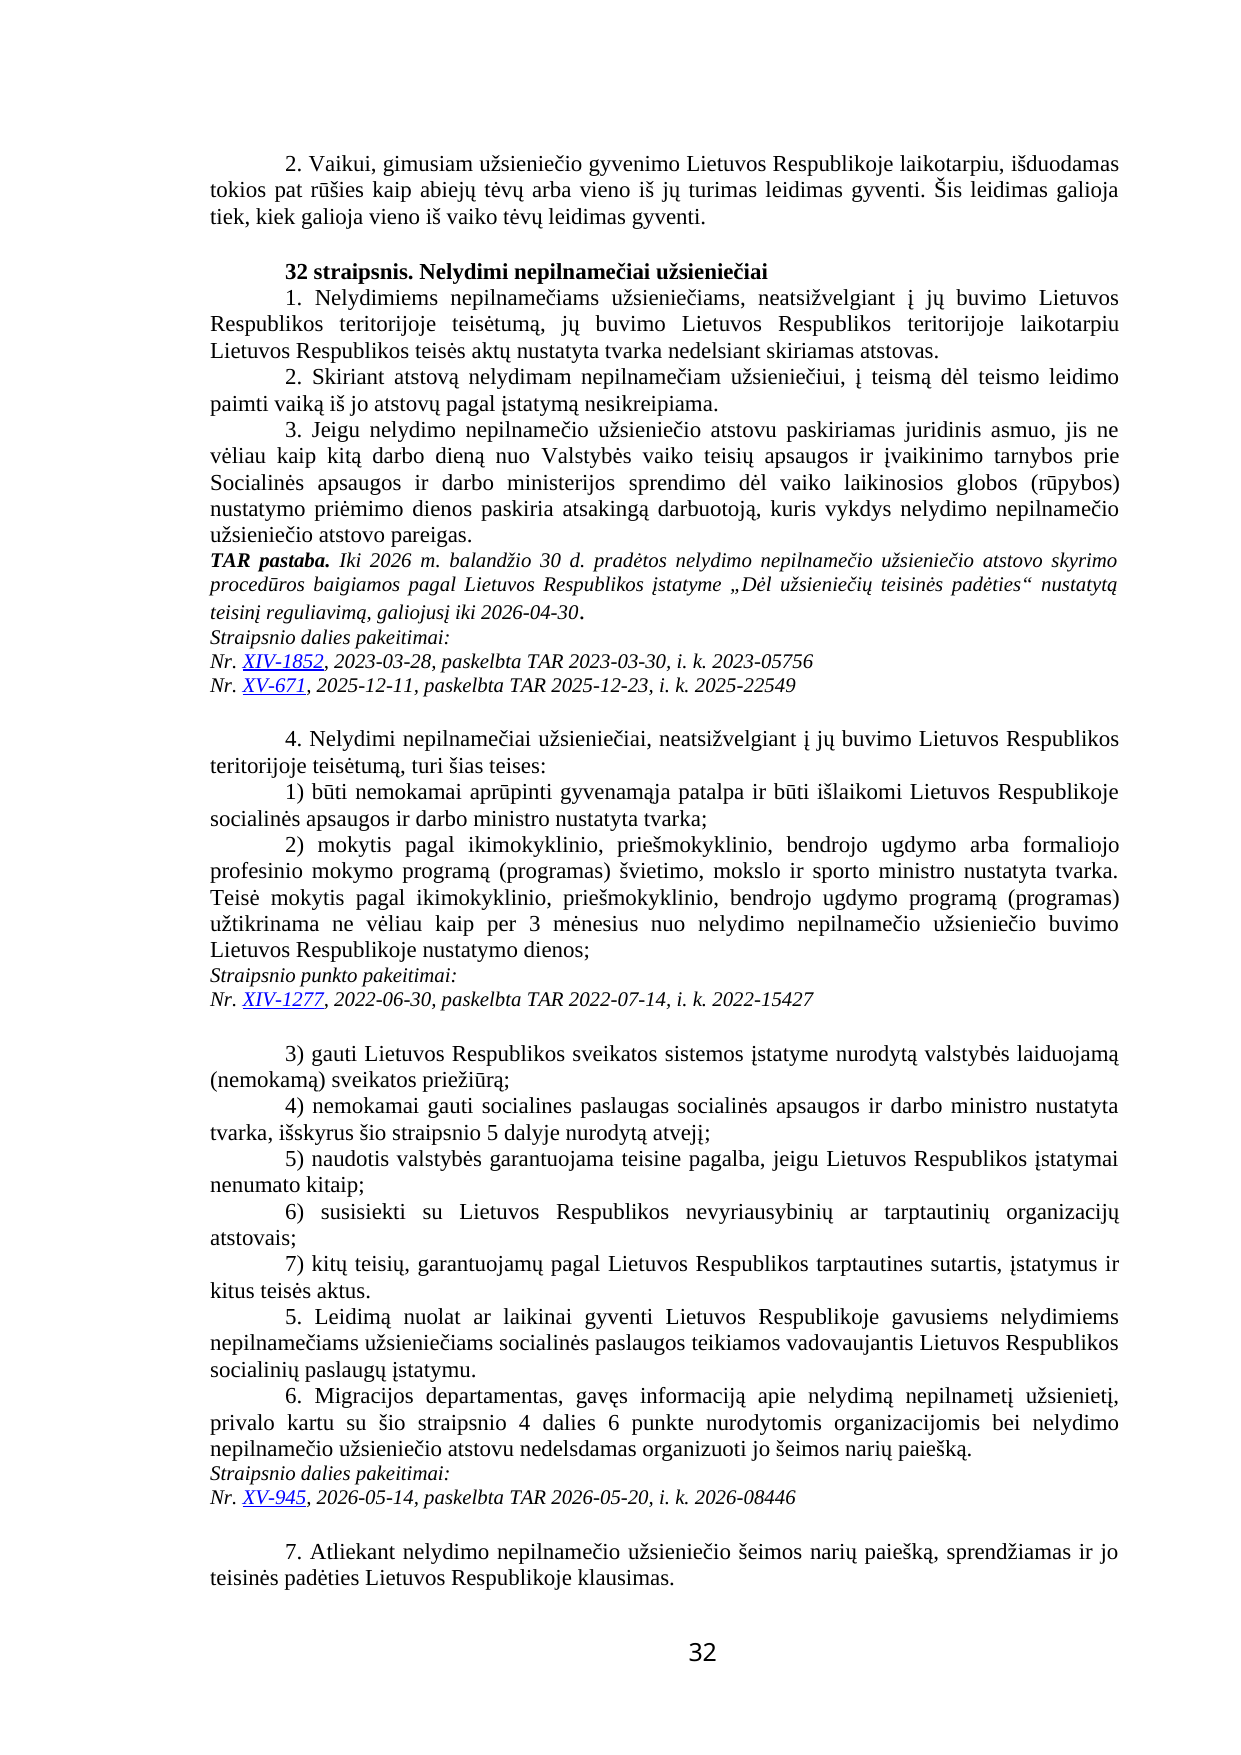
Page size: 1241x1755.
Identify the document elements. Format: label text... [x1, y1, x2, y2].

text Nr. XV-945, 2026-05-14, paskelbta TAR 2026-05-20, i. k. 2026-08446 [210, 1485, 1120, 1509]
text 32 straipsnis. Nelydimi nepilnamečiai užsieniečiai [210, 258, 1120, 284]
text 1) būti nemokamai aprūpinti gyvenamąja patalpa ir būti išlaikomi Lietuvos Respublikoje socialinės apsaugos ir darbo ministro nustatyta tvarka; [210, 778, 1120, 831]
text 4) nemokamai gauti socialines paslaugas socialinės apsaugos ir darbo ministro nustatyta tvarka, išskyrus šio straipsnio 5 dalyje nurodytą atvejį; [210, 1092, 1120, 1145]
text Nr. XIV-1277, 2022-06-30, paskelbta TAR 2022-07-14, i. k. 2022-15427 [210, 987, 1120, 1011]
text 2) mokytis pagal ikimokyklinio, priešmokyklinio, bendrojo ugdymo arba formaliojo profesinio mokymo programą (programas) švietimo, mokslo ir sporto ministro nustatyta tvarka. Teisė mokytis pagal ikimokyklinio, priešmokyklinio, bendrojo ugdymo programą (programas) užtikrinama ne vėliau kaip per 3 mėnesius nuo nelydimo nepilnamečio užsieniečio buvimo Lietuvos Respublikoje nustatymo dienos; [210, 831, 1120, 963]
text Nr. XV-671, 2025-12-11, paskelbta TAR 2025-12-23, i. k. 2025-22549 [210, 673, 1120, 697]
text 3) gauti Lietuvos Respublikos sveikatos sistemos įstatyme nurodytą valstybės laiduojamą (nemokamą) sveikatos priežiūrą; [210, 1039, 1120, 1092]
text Straipsnio dalies pakeitimai: [210, 624, 1120, 649]
text Straipsnio dalies pakeitimai: [210, 1461, 1120, 1485]
text 3. Jeigu nelydimo nepilnamečio užsieniečio atstovu paskiriamas juridinis asmuo, jis ne vėliau kaip kitą darbo dieną nuo Valstybės vaiko teisių apsaugos ir įvaikinimo tarnybos prie Socialinės apsaugos ir darbo ministerijos sprendimo dėl vaiko laikinosios globos (rūpybos) nustatymo priėmimo dienos paskiria atsakingą darbuotoją, kuris vykdys nelydimo nepilnamečio užsieniečio atstovo pareigas. [210, 416, 1120, 548]
text 5. Leidimą nuolat ar laikinai gyventi Lietuvos Respublikoje gavusiems nelydimiems nepilnamečiams užsieniečiams socialinės paslaugos teikiamos vadovaujantis Lietuvos Respublikos socialinių paslaugų įstatymu. [210, 1303, 1120, 1382]
text Straipsnio punkto pakeitimai: [210, 963, 1120, 987]
text Nr. XIV-1852, 2023-03-28, paskelbta TAR 2023-03-30, i. k. 2023-05756 [210, 649, 1120, 673]
text 1. Nelydimiems nepilnamečiams užsieniečiams, neatsižvelgiant į jų buvimo Lietuvos Respublikos teritorijoje teisėtumą, jų buvimo Lietuvos Respublikos teritorijoje laikotarpiu Lietuvos Respublikos teisės aktų nustatyta tvarka nedelsiant skiriamas atstovas. [210, 284, 1120, 363]
text 7) kitų teisių, garantuojamų pagal Lietuvos Respublikos tarptautines sutartis, įstatymus ir kitus teisės aktus. [210, 1250, 1120, 1303]
text 6. Migracijos departamentas, gavęs informaciją apie nelydimą nepilnametį užsienietį, privalo kartu su šio straipsnio 4 dalies 6 punkte nurodytomis organizacijomis bei nelydimo nepilnamečio užsieniečio atstovu nedelsdamas organizuoti jo šeimos narių paiešką. [210, 1382, 1120, 1461]
text 4. Nelydimi nepilnamečiai užsieniečiai, neatsižvelgiant į jų buvimo Lietuvos Respublikos teritorijoje teisėtumą, turi šias teises: [210, 726, 1120, 778]
text 6) susisiekti su Lietuvos Respublikos nevyriausybinių ar tarptautinių organizacijų atstovais; [210, 1198, 1120, 1250]
text 7. Atliekant nelydimo nepilnamečio užsieniečio šeimos narių paiešką, sprendžiamas ir jo teisinės padėties Lietuvos Respublikoje klausimas. [210, 1538, 1120, 1591]
text 2. Vaikui, gimusiam užsieniečio gyvenimo Lietuvos Respublikoje laikotarpiu, išduodamas tokios pat rūšies kaip abiejų tėvų arba vieno iš jų turimas leidimas gyventi. Šis leidimas galioja tiek, kiek galioja vieno iš vaiko tėvų leidimas gyventi. [210, 150, 1120, 229]
text TAR pastaba. Iki 2026 m. balandžio 30 d. pradėtos nelydimo nepilnamečio užsieniečio atstovo skyrimo procedūros baigiamos pagal Lietuvos Respublikos įstatyme „Dėl užsieniečių teisinės padėties“ nustatytą teisinį reguliavimą, galiojusį iki 2026-04-30. [210, 548, 1120, 624]
text 2. Skiriant atstovą nelydimam nepilnamečiam užsieniečiui, į teismą dėl teismo leidimo paimti vaiką iš jo atstovų pagal įstatymą nesikreipiama. [210, 363, 1120, 416]
text 5) naudotis valstybės garantuojama teisine pagalba, jeigu Lietuvos Respublikos įstatymai nenumato kitaip; [210, 1145, 1120, 1198]
